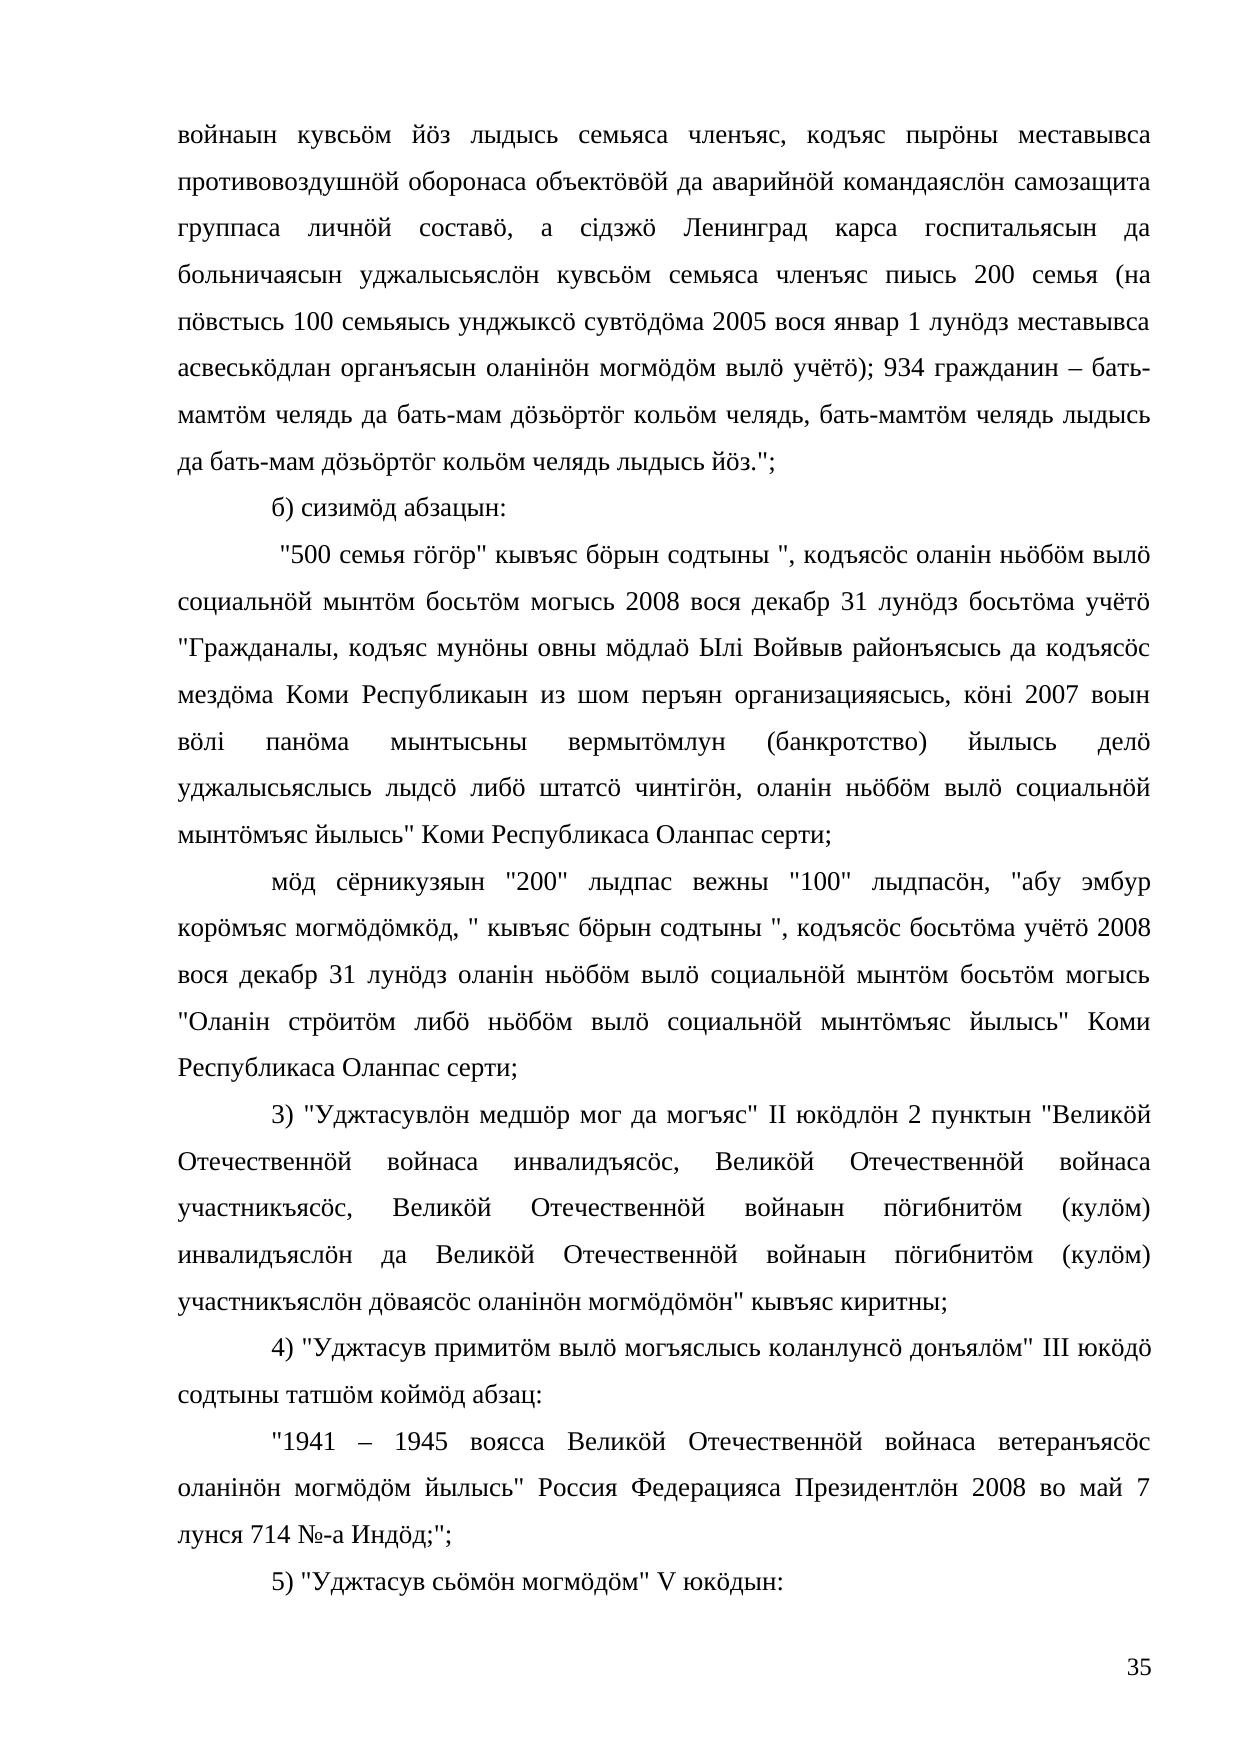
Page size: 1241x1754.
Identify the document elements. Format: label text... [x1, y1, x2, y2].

text "1941 – 1945 воясса Великöй Отечественнöй войнаса ветеранъясöс оланінöн могмöдöм йылысь" Россия Федерацияса Президентлöн 2008 во май 7 лунся 714 №-а Индöд;"; [177, 1425, 1152, 1549]
text войнаын кувсьöм йöз лыдысь семьяса членъяс, кодъяс пырöны меставывса противовоздушнöй оборонаса объектöвöй да аварийнöй командаяслöн самозащита группаса личнöй составö, а сідзжö Ленинград карса госпитальясын да больничаясын уджалысьяслöн кувсьöм семьяса членъяс пиысь 200 семья (на пöвстысь 100 семьяысь унджыксö сувтöдöма 2005 вося январ 1 лунöдз меставывса асвеськöдлан органъясын оланінöн могмöдöм вылö учётö); 934 гражданин – бать-мамтöм челядь да бать-мам дöзьöртöг кольöм челядь, бать-мамтöм челядь лыдысь да бать-мам дöзьöртöг кольöм челядь лыдысь йöз."; [177, 118, 1152, 476]
text 5) "Уджтасув сьöмöн могмöдöм" V юкöдын: [177, 1565, 1152, 1596]
text "500 семья гöгöр" кывъяс бöрын содтыны ", кодъясöс оланін ньöбöм вылö социальнöй мынтöм босьтöм могысь 2008 вося декабр 31 лунöдз босьтöма учётö "Гражданалы, кодъяс мунöны овны мöдлаö Ылі Войвыв районъясысь да кодъясöс мездöма Коми Республикаын из шом перъян организацияясысь, кöні 2007 воын вöлі панöма мынтысьны вермытöмлун (банкротство) йылысь делö уджалысьяслысь лыдсö либö штатсö чинтігöн, оланін ньöбöм вылö социальнöй мынтöмъяс йылысь" Коми Республикаса Оланпас серти; [177, 538, 1152, 849]
text 4) "Уджтасув примитöм вылö могъяслысь коланлунсö донъялöм" III юкöдö содтыны татшöм коймöд абзац: [177, 1331, 1152, 1409]
text 3) "Уджтасувлöн медшöр мог да могъяс" II юкöдлöн 2 пунктын "Великöй Отечественнöй войнаса инвалидъясöс, Великöй Отечественнöй войнаса участникъясöс, Великöй Отечественнöй войнаын пöгибнитöм (кулöм) инвалидъяслöн да Великöй Отечественнöй войнаын пöгибнитöм (кулöм) участникъяслöн дöваясöс оланінöн могмöдöмöн" кывъяс киритны; [177, 1098, 1152, 1316]
text б) сизимöд абзацын: [177, 491, 1152, 523]
text мöд сёрникузяын "200" лыдпас вежны "100" лыдпасöн, "абу эмбур корöмъяс могмöдöмкöд, " кывъяс бöрын содтыны ", кодъясöс босьтöма учётö 2008 вося декабр 31 лунöдз оланін ньöбöм вылö социальнöй мынтöм босьтöм могысь "Оланін стрöитöм либö ньöбöм вылö социальнöй мынтöмъяс йылысь" Коми Республикаса Оланпас серти; [177, 865, 1152, 1083]
